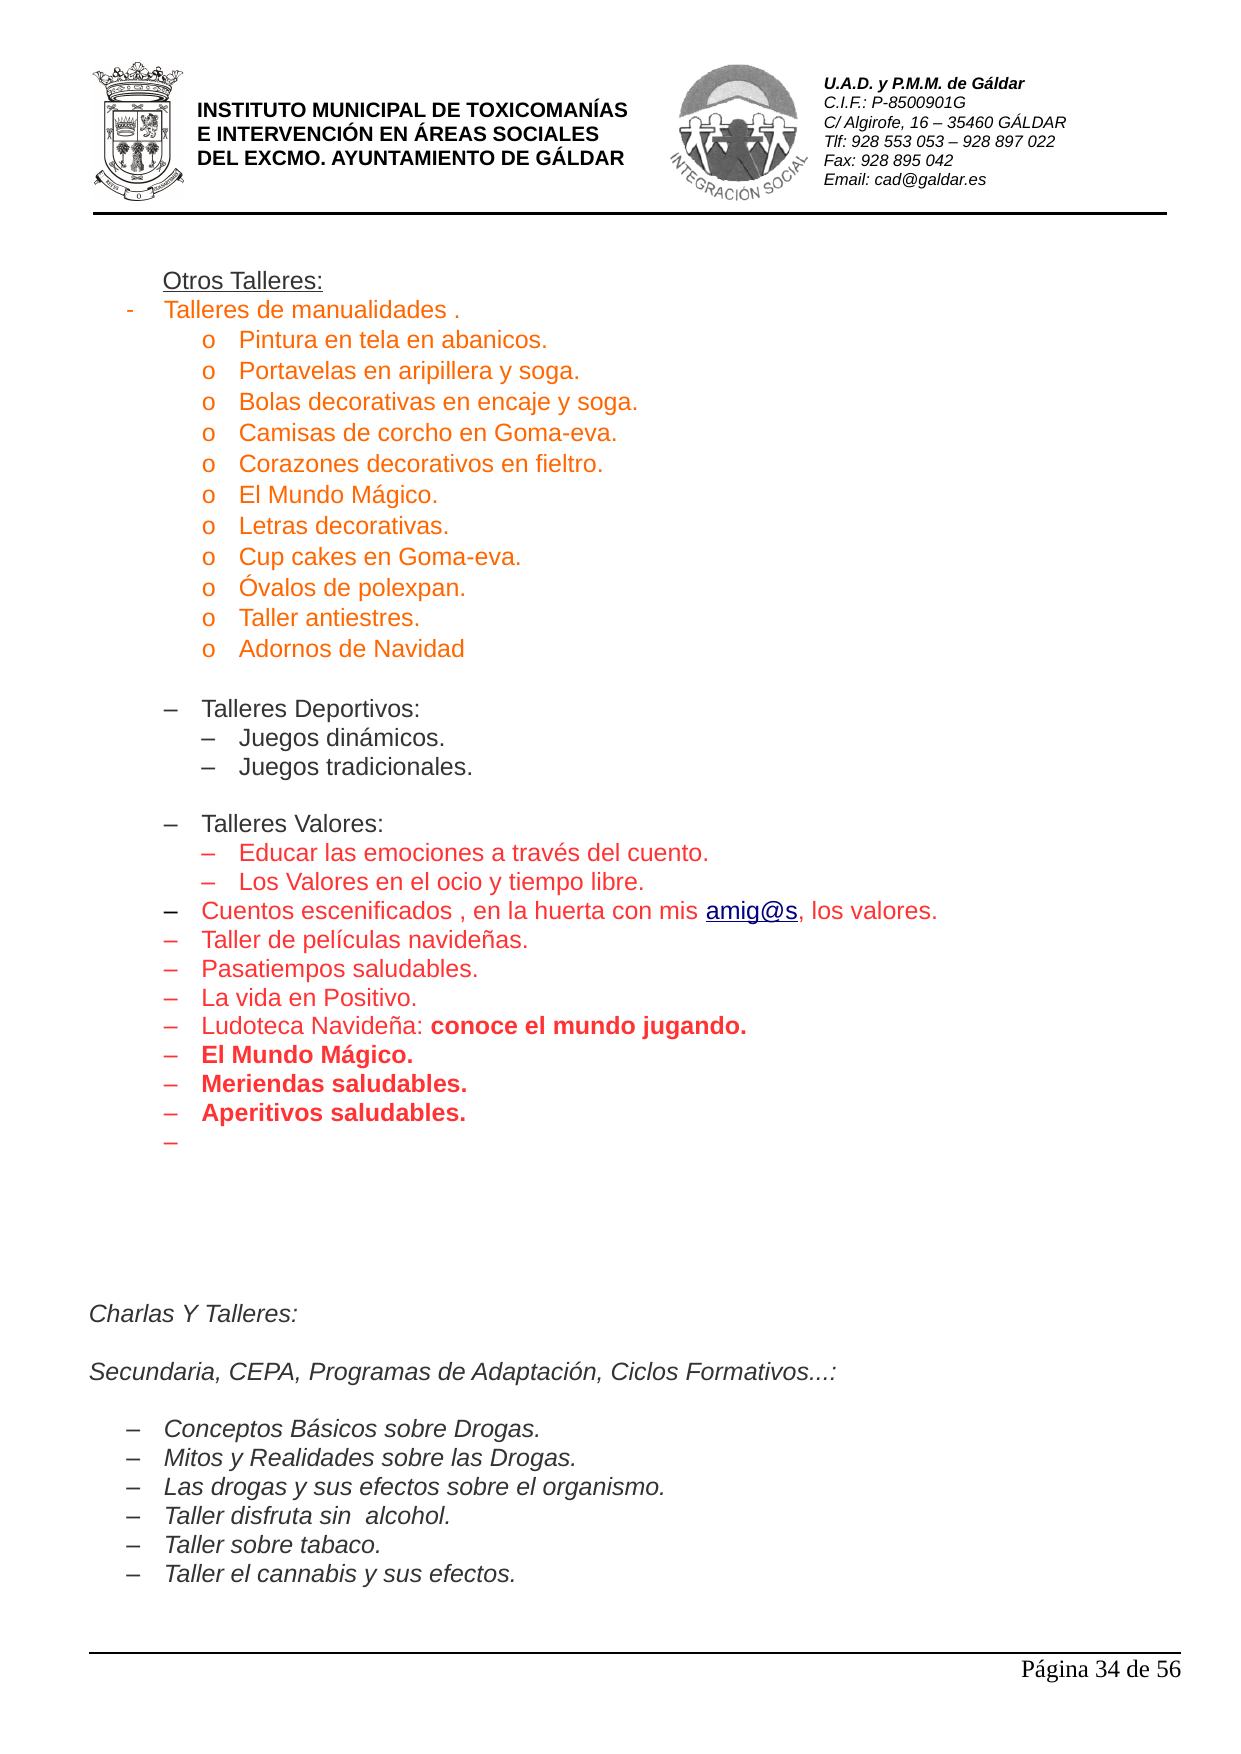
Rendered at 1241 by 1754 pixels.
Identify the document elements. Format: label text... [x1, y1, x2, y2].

list Taller el cannabis y sus efectos. [126, 1559, 1181, 1587]
list Pasatiempos saludables. [163, 954, 1181, 982]
list Bolas decorativas en encaje y soga. [201, 387, 1181, 418]
list Pintura en tela en abanicos. [201, 325, 1181, 356]
text Secundaria, CEPA, Programas de Adaptación, Ciclos Formativos...: [88, 1357, 1181, 1386]
list Aperitivos saludables. [163, 1098, 1181, 1127]
list Talleres Deportivos: [163, 694, 1181, 723]
list Juegos tradicionales. [201, 752, 1181, 781]
list El Mundo Mágico. [163, 1040, 1181, 1069]
list Taller de películas navideñas. [163, 925, 1181, 954]
list Cuentos escenificados , en la huerta con mis amig@s, los valores. [163, 896, 1181, 925]
list Educar las emociones a través del cuento. [201, 838, 1181, 867]
list Letras decorativas. [201, 511, 1181, 542]
list Taller disfruta sin alcohol. [126, 1501, 1181, 1530]
list Meriendas saludables. [163, 1069, 1181, 1098]
text Otros Talleres: [88, 266, 1181, 294]
list Adornos de Navidad [201, 634, 1181, 665]
text Charlas Y Talleres: [88, 1299, 1181, 1328]
list El Mundo Mágico. [201, 480, 1181, 511]
list Taller sobre tabaco. [126, 1530, 1181, 1559]
list Óvalos de polexpan. [201, 572, 1181, 603]
picture [92, 62, 184, 201]
list Conceptos Básicos sobre Drogas. [126, 1414, 1181, 1443]
list La vida en Positivo. [163, 982, 1181, 1011]
list Mitos y Realidades sobre las Drogas. [126, 1443, 1181, 1472]
list Ludoteca Navideña: conoce el mundo jugando. [163, 1011, 1181, 1040]
list Portavelas en aripillera y soga. [201, 356, 1181, 387]
list Cup cakes en Goma-eva. [201, 542, 1181, 572]
list Los Valores en el ocio y tiempo libre. [201, 867, 1181, 896]
list Camisas de corcho en Goma-eva. [201, 418, 1181, 449]
list Taller antiestres. [201, 603, 1181, 634]
list Talleres de manualidades . [126, 294, 1181, 325]
list Juegos dinámicos. [201, 723, 1181, 752]
list Talleres Valores: [163, 809, 1181, 838]
list Las drogas y sus efectos sobre el organismo. [126, 1472, 1181, 1501]
list Corazones decorativos en fieltro. [201, 449, 1181, 480]
